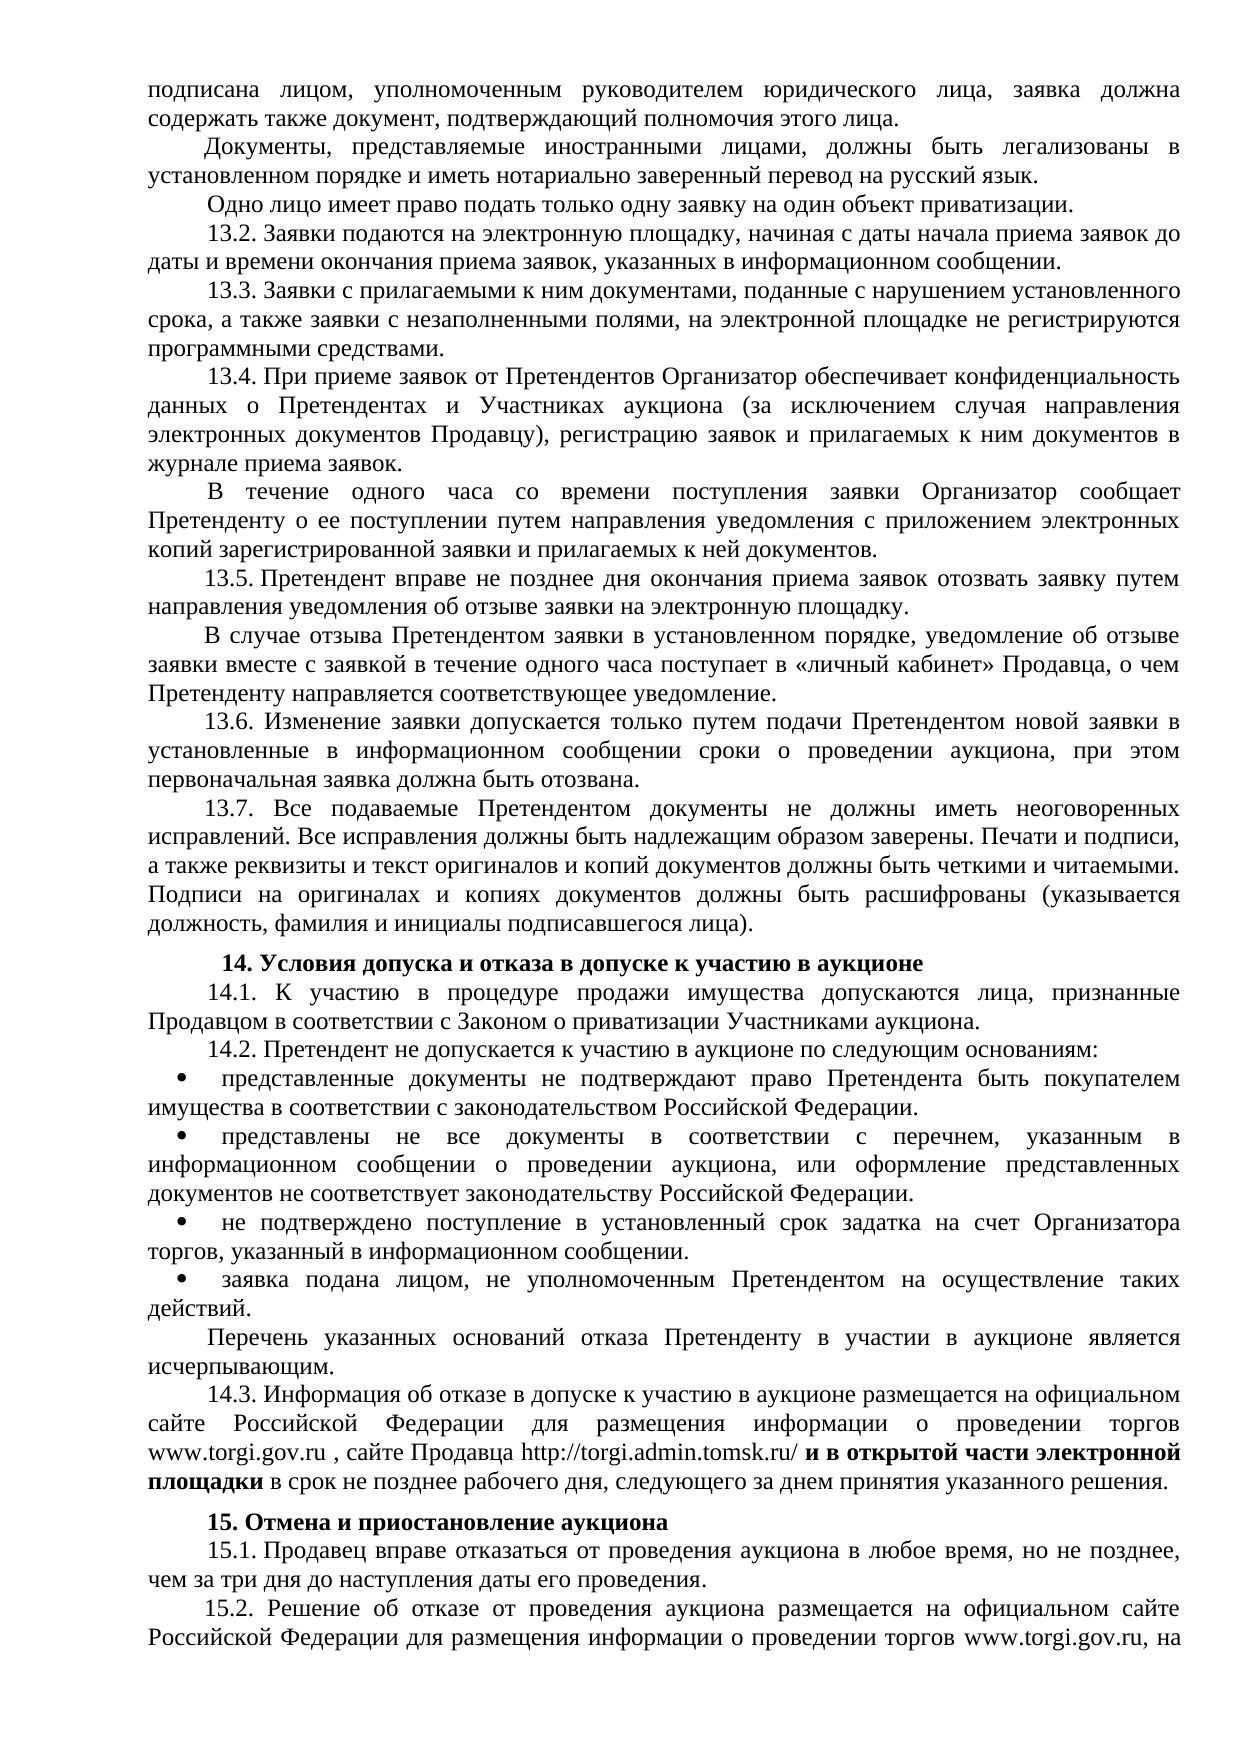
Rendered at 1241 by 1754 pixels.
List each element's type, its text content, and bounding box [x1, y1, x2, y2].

text Документы, представляемые иностранными лицами, должны быть легализованы в установленном порядке и иметь нотариально заверенный перевод на русский язык. [148, 131, 1181, 189]
list не подтверждено поступление в установленный срок задатка на счет Организатора торгов, указанный в информационном сообщении. [148, 1207, 1181, 1264]
text 14. Условия допуска и отказа в допуске к участию в аукционе [185, 948, 1181, 977]
text подписана лицом, уполномоченным руководителем юридического лица, заявка должна содержать также документ, подтверждающий полномочия этого лица. [148, 74, 1181, 131]
subtitle 13.7. Все подаваемые Претендентом документы не должны иметь неоговоренных исправлений. Все исправления должны быть надлежащим образом заверены. Печати и подписи, а также реквизиты и текст оригиналов и копий документов должны быть четкими и читаемыми. Подписи на оригиналах и копиях документов должны быть расшифрованы (указывается должность, фамилия и инициалы подписавшегося лица). [148, 793, 1181, 936]
subtitle 13.6. Изменение заявки допускается только путем подачи Претендентом новой заявки в установленные в информационном сообщении сроки о проведении аукциона, при этом первоначальная заявка должна быть отозвана. [148, 706, 1181, 793]
text Перечень указанных оснований отказа Претенденту в участии в аукционе является исчерпывающим. [148, 1322, 1181, 1379]
text 14.2. Претендент не допускается к участию в аукционе по следующим основаниям: [148, 1034, 1181, 1063]
text 15. Отмена и приостановление аукциона [148, 1507, 1181, 1535]
list представлены не все документы в соответствии с перечнем, указанным в информационном сообщении о проведении аукциона, или оформление представленных документов не соответствует законодательству Российской Федерации. [148, 1121, 1181, 1207]
subtitle 14.3. Информация об отказе в допуске к участию в аукционе размещается на официальном сайте Российской Федерации для размещения информации о проведении торгов www.torgi.gov.ru , сайте Продавца http://torgi.admin.tomsk.ru/ и в открытой части электронной площадки в срок не позднее рабочего дня, следующего за днем принятия указанного решения. [148, 1379, 1181, 1494]
list заявка подана лицом, не уполномоченным Претендентом на осуществление таких действий. [148, 1264, 1181, 1322]
subtitle 13.4. При приеме заявок от Претендентов Организатор обеспечивает конфиденциальность данных о Претендентах и Участниках аукциона (за исключением случая направления электронных документов Продавцу), регистрацию заявок и прилагаемых к ним документов в журнале приема заявок. [148, 361, 1181, 476]
text 15.2. Решение об отказе от проведения аукциона размещается на официальном сайте Российской Федерации для размещения информации о проведении торгов www.torgi.gov.ru, на [148, 1593, 1181, 1650]
subtitle В течение одного часа со времени поступления заявки Организатор сообщает Претенденту о ее поступлении путем направления уведомления с приложением электронных копий зарегистрированной заявки и прилагаемых к ней документов. [148, 476, 1181, 563]
text Одно лицо имеет право подать только одну заявку на один объект приватизации. [148, 189, 1181, 218]
subtitle 13.5. Претендент вправе не позднее дня окончания приема заявок отозвать заявку путем направления уведомления об отзыве заявки на электронную площадку. [148, 563, 1181, 620]
subtitle В случае отзыва Претендентом заявки в установленном порядке, уведомление об отзыве заявки вместе с заявкой в течение одного часа поступает в «личный кабинет» Продавца, о чем Претенденту направляется соответствующее уведомление. [148, 620, 1181, 706]
text 13.2. Заявки подаются на электронную площадку, начиная с даты начала приема заявок до даты и времени окончания приема заявок, указанных в информационном сообщении. [148, 218, 1181, 275]
text 15.1. Продавец вправе отказаться от проведения аукциона в любое время, но не позднее, чем за три дня до наступления даты его проведения. [148, 1535, 1181, 1593]
list представленные документы не подтверждают право Претендента быть покупателем имущества в соответствии с законодательством Российской Федерации. [148, 1063, 1181, 1121]
subtitle 13.3. Заявки с прилагаемыми к ним документами, поданные с нарушением установленного срока, а также заявки с незаполненными полями, на электронной площадке не регистрируются программными средствами. [148, 275, 1181, 361]
text 14.1. К участию в процедуре продажи имущества допускаются лица, признанные Продавцом в соответствии с Законом о приватизации Участниками аукциона. [148, 977, 1181, 1034]
